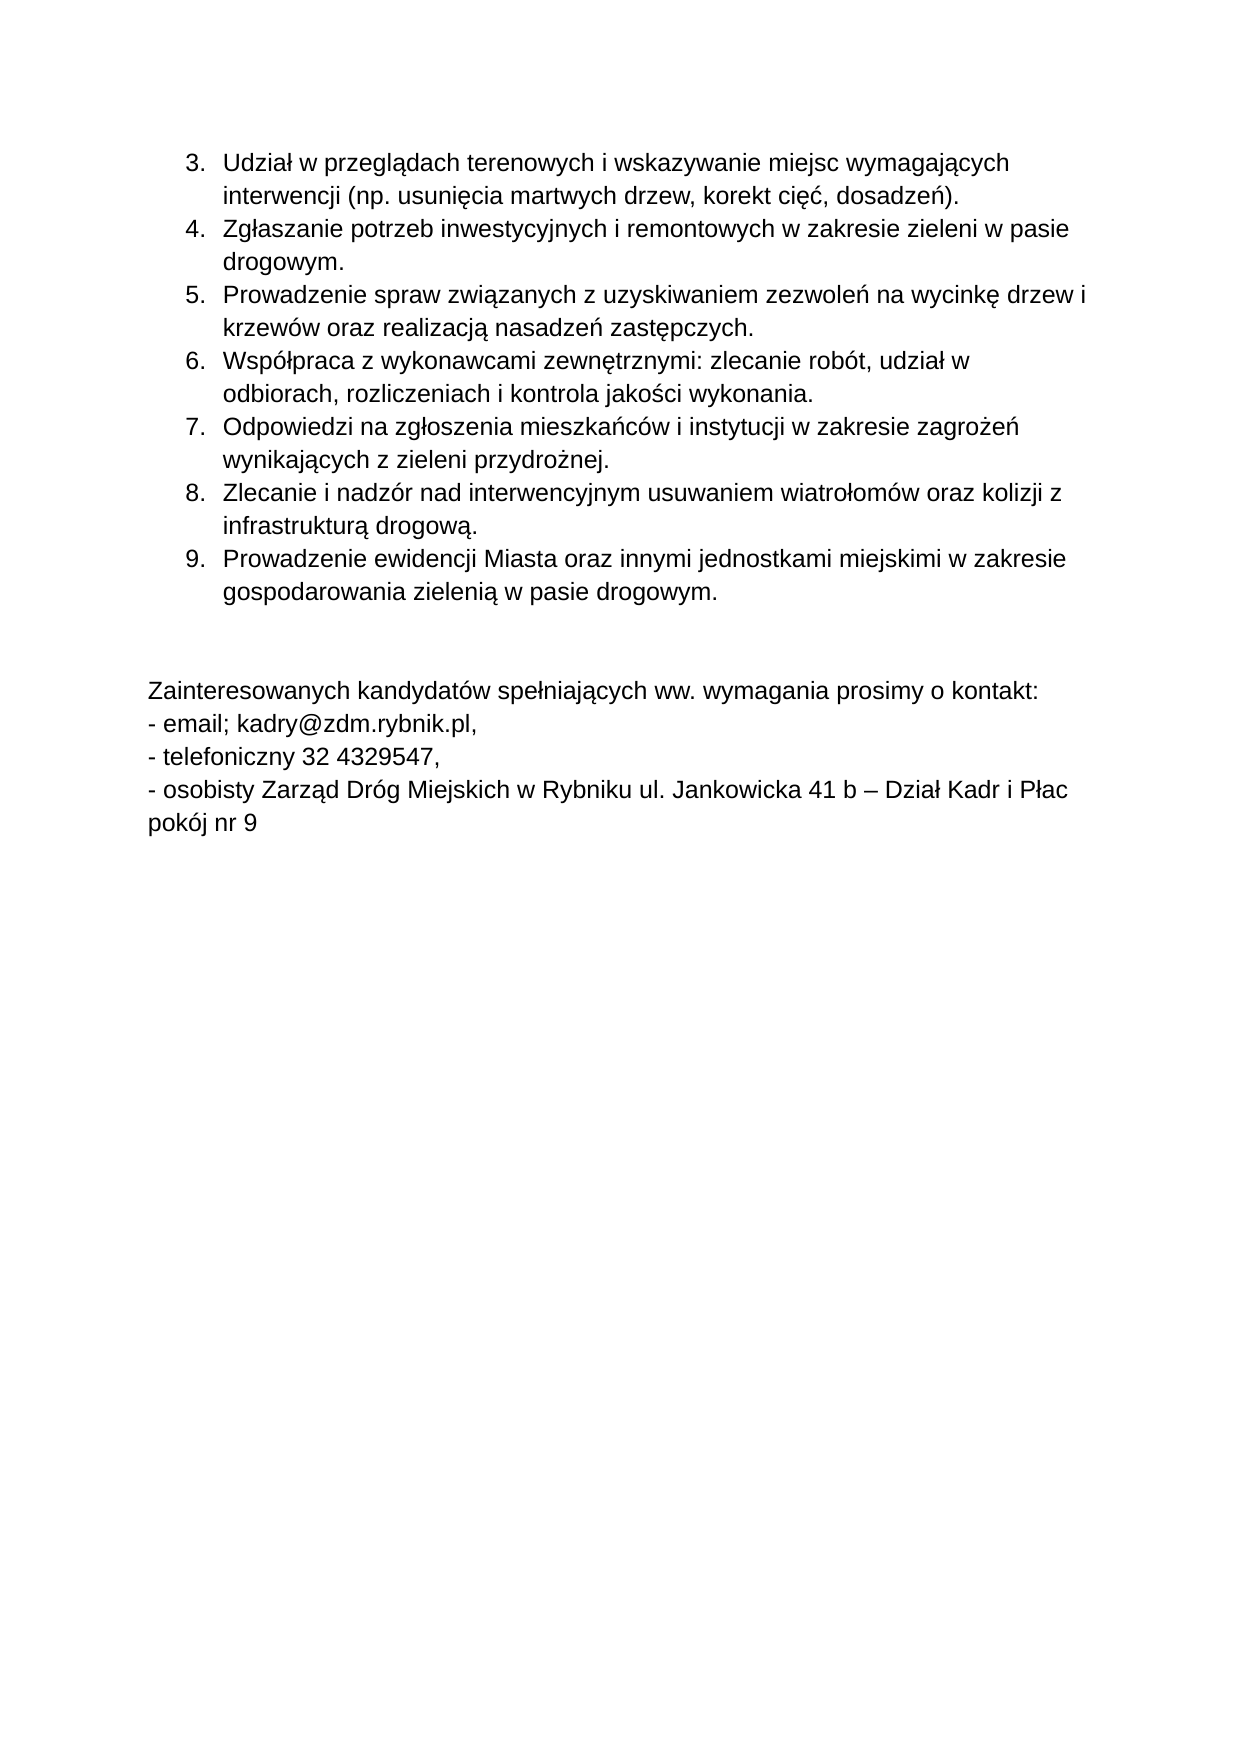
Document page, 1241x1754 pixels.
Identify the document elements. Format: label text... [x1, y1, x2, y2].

list Zgłaszanie potrzeb inwestycyjnych i remontowych w zakresie zieleni w pasie drogowym. [185, 214, 1093, 275]
text - osobisty Zarząd Dróg Miejskich w Rybniku ul. Jankowicka 41 b – Dział Kadr i Płac pokój nr 9 [148, 775, 1093, 837]
list Współpraca z wykonawcami zewnętrznymi: zlecanie robót, udział w odbiorach, rozliczeniach i kontrola jakości wykonania. [185, 346, 1093, 407]
text - telefoniczny 32 4329547, [148, 742, 1093, 771]
list Prowadzenie ewidencji Miasta oraz innymi jednostkami miejskimi w zakresie gospodarowania zielenią w pasie drogowym. [185, 544, 1093, 606]
text - email; kadry@zdm.rybnik.pl, [148, 709, 1093, 738]
list Prowadzenie spraw związanych z uzyskiwaniem zezwoleń na wycinkę drzew i krzewów oraz realizacją nasadzeń zastępczych. [185, 280, 1093, 341]
text Zainteresowanych kandydatów spełniających ww. wymagania prosimy o kontakt: [148, 676, 1093, 705]
list Odpowiedzi na zgłoszenia mieszkańców i instytucji w zakresie zagrożeń wynikających z zieleni przydrożnej. [185, 412, 1093, 473]
list Udział w przeglądach terenowych i wskazywanie miejsc wymagających interwencji (np. usunięcia martwych drzew, korekt cięć, dosadzeń). [185, 148, 1093, 209]
list Zlecanie i nadzór nad interwencyjnym usuwaniem wiatrołomów oraz kolizji z infrastrukturą drogową. [185, 478, 1093, 539]
